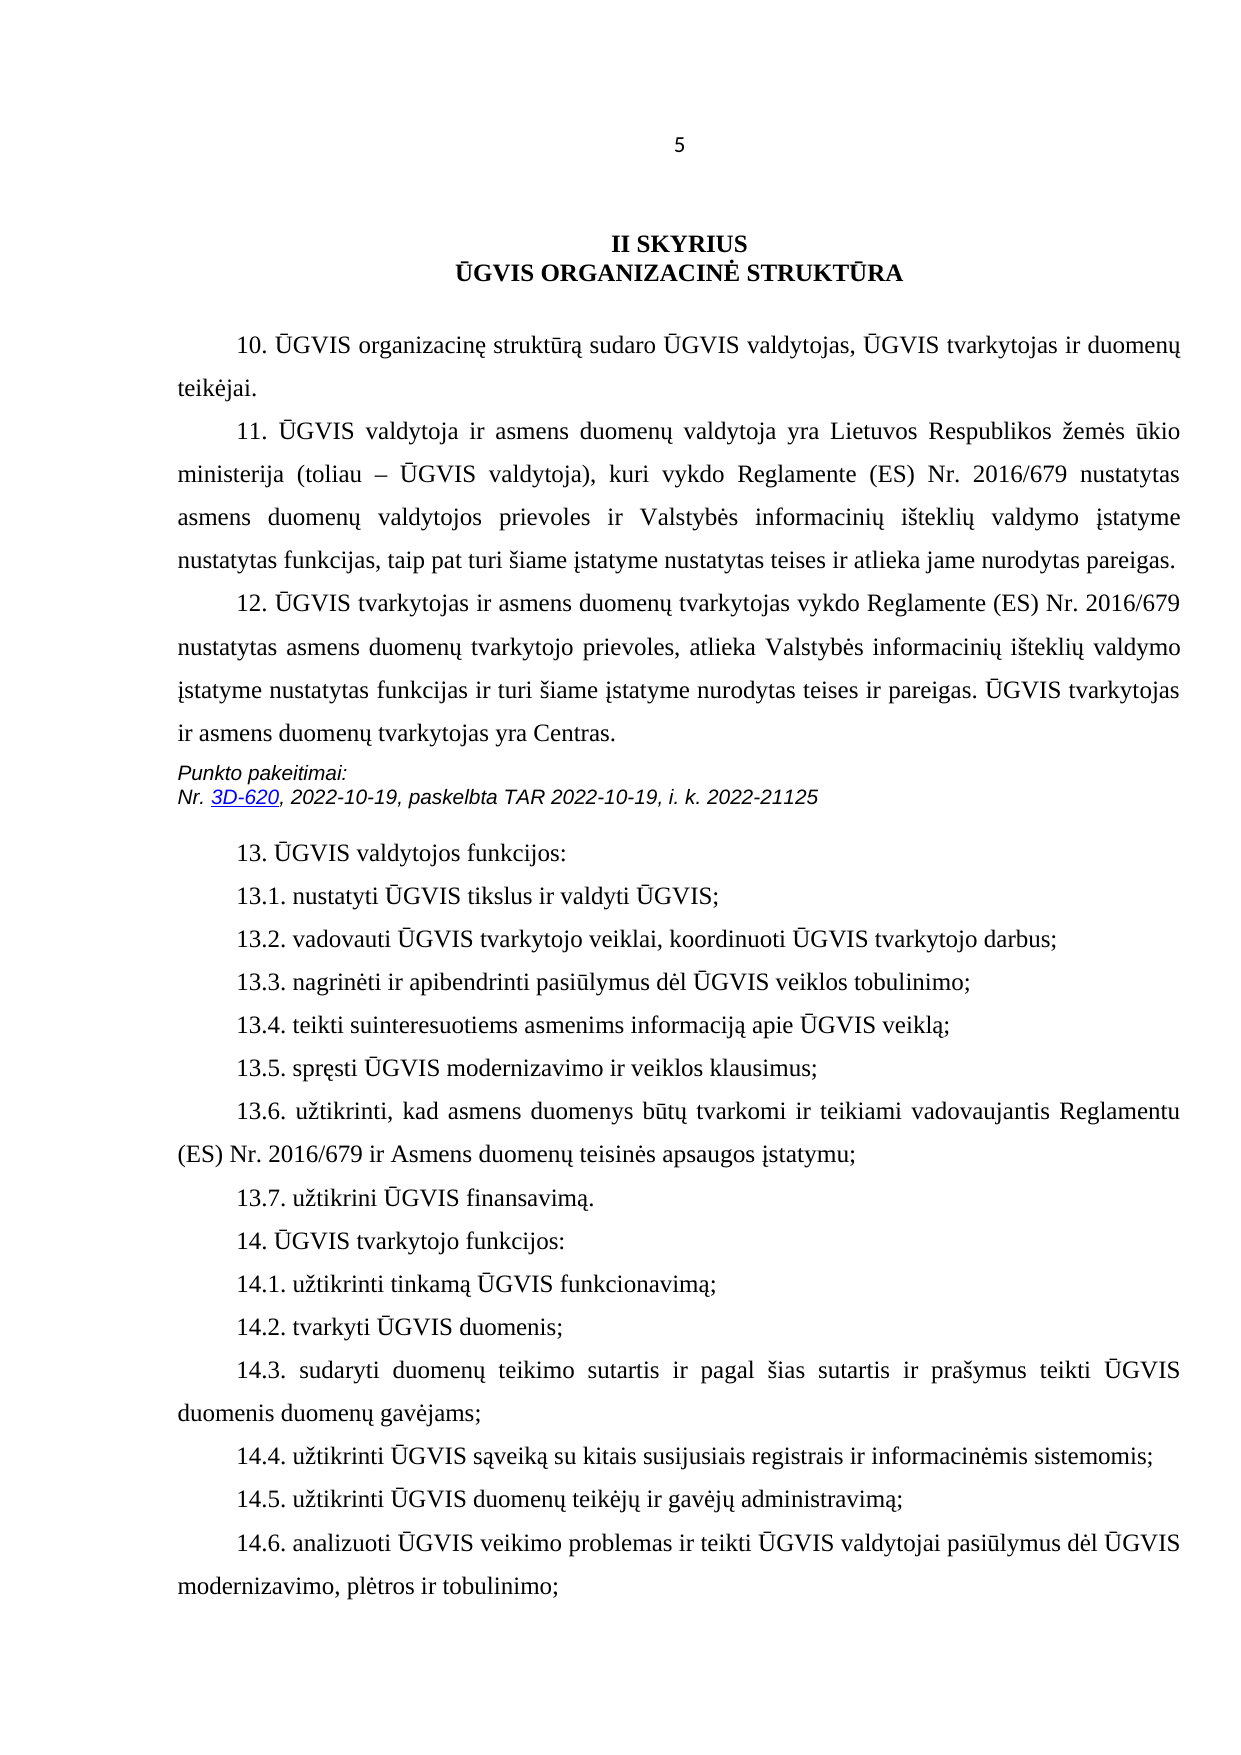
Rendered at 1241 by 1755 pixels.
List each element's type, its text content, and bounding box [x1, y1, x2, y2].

text II SKYRIUS [177, 229, 1181, 258]
text 11. ŪGVIS valdytoja ir asmens duomenų valdytoja yra Lietuvos Respublikos žemės ūkio ministerija (toliau – ŪGVIS valdytoja), kuri vykdo Reglamente (ES) Nr. 2016/679 nustatytas asmens duomenų valdytojos prievoles ir Valstybės informacinių išteklių valdymo įstatyme nustatytas funkcijas, taip pat turi šiame įstatyme nustatytas teises ir atlieka jame nurodytas pareigas. [177, 416, 1181, 574]
text Nr. 3D-620, 2022-10-19, paskelbta TAR 2022-10-19, i. k. 2022-21125 [177, 785, 1181, 809]
text 13.5. spręsti ŪGVIS modernizavimo ir veiklos klausimus; [177, 1053, 1181, 1082]
text 14.5. užtikrinti ŪGVIS duomenų teikėjų ir gavėjų administravimą; [177, 1484, 1181, 1513]
text 10. ŪGVIS organizacinę struktūrą sudaro ŪGVIS valdytojas, ŪGVIS tvarkytojas ir duomenų teikėjai. [177, 330, 1181, 402]
text 13.6. užtikrinti, kad asmens duomenys būtų tvarkomi ir teikiami vadovaujantis Reglamentu (ES) Nr. 2016/679 ir Asmens duomenų teisinės apsaugos įstatymu; [177, 1096, 1181, 1168]
text 13.2. vadovauti ŪGVIS tvarkytojo veiklai, koordinuoti ŪGVIS tvarkytojo darbus; [177, 924, 1181, 953]
text ŪGVIS ORGANIZACINĖ STRUKTŪRA [177, 258, 1181, 287]
text 14.4. užtikrinti ŪGVIS sąveiką su kitais susijusiais registrais ir informacinėmis sistemomis; [177, 1441, 1181, 1470]
text 14. ŪGVIS tvarkytojo funkcijos: [177, 1226, 1181, 1254]
text 13.7. užtikrini ŪGVIS finansavimą. [177, 1183, 1181, 1211]
text 13. ŪGVIS valdytojos funkcijos: [177, 838, 1181, 866]
text 13.4. teikti suinteresuotiems asmenims informaciją apie ŪGVIS veiklą; [177, 1010, 1181, 1039]
text 13.1. nustatyti ŪGVIS tikslus ir valdyti ŪGVIS; [177, 881, 1181, 909]
text Punkto pakeitimai: [177, 761, 1181, 785]
text 14.3. sudaryti duomenų teikimo sutartis ir pagal šias sutartis ir prašymus teikti ŪGVIS duomenis duomenų gavėjams; [177, 1355, 1181, 1427]
text 12. ŪGVIS tvarkytojas ir asmens duomenų tvarkytojas vykdo Reglamente (ES) Nr. 2016/679 nustatytas asmens duomenų tvarkytojo prievoles, atlieka Valstybės informacinių išteklių valdymo įstatyme nustatytas funkcijas ir turi šiame įstatyme nurodytas teises ir pareigas. ŪGVIS tvarkytojas ir asmens duomenų tvarkytojas yra Centras. [177, 588, 1181, 747]
text 14.1. užtikrinti tinkamą ŪGVIS funkcionavimą; [177, 1269, 1181, 1298]
text 14.2. tvarkyti ŪGVIS duomenis; [177, 1312, 1181, 1341]
text 13.3. nagrinėti ir apibendrinti pasiūlymus dėl ŪGVIS veiklos tobulinimo; [177, 967, 1181, 996]
text 14.6. analizuoti ŪGVIS veikimo problemas ir teikti ŪGVIS valdytojai pasiūlymus dėl ŪGVIS modernizavimo, plėtros ir tobulinimo; [177, 1528, 1181, 1599]
